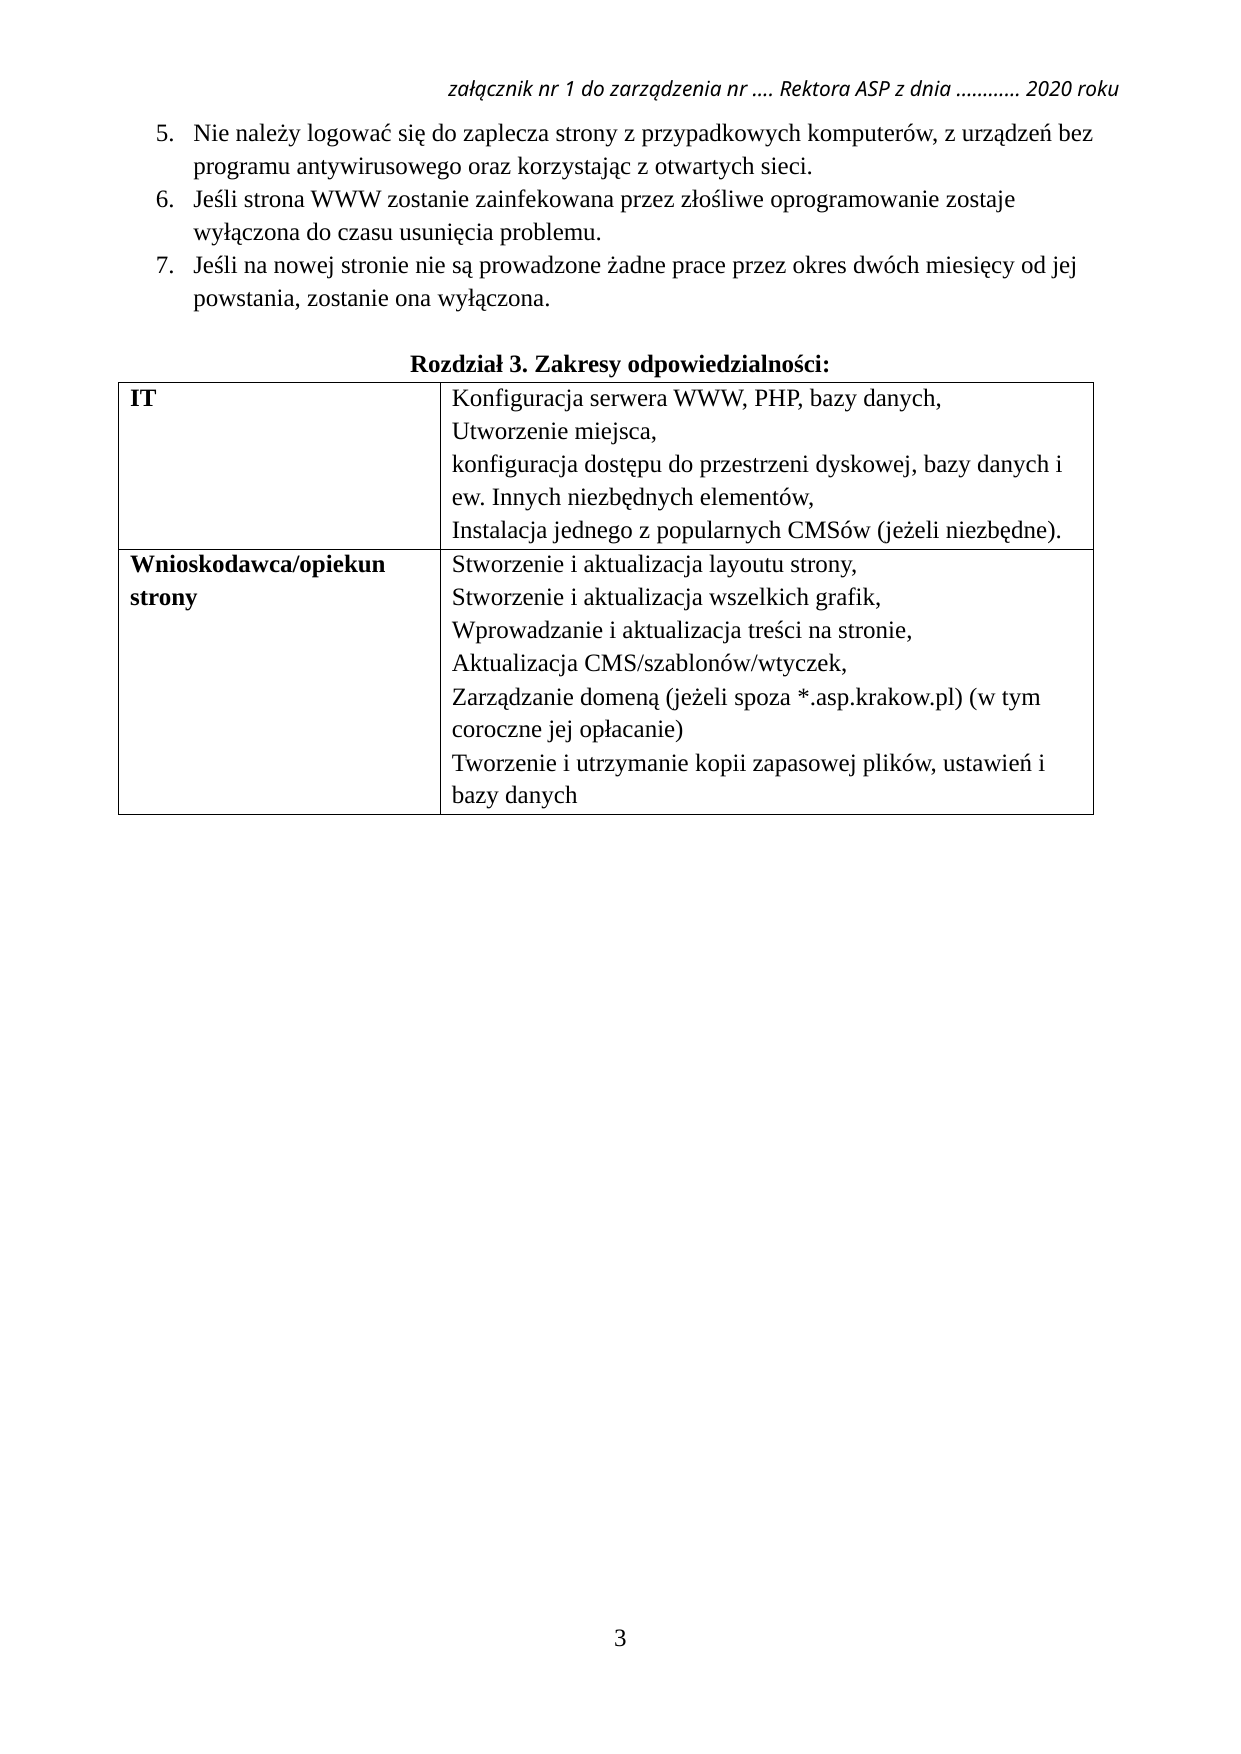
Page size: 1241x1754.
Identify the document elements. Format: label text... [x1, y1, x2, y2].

list Jeśli strona WWW zostanie zainfekowana przez złośliwe oprogramowanie zostaje wyłączona do czasu usunięcia problemu. [156, 184, 1122, 246]
list Jeśli na nowej stronie nie są prowadzone żadne prace przez okres dwóch miesięcy od jej powstania, zostanie ona wyłączona. [156, 250, 1122, 312]
subtitle Rozdział 3. Zakresy odpowiedzialności: [118, 349, 1122, 378]
table_cell Stworzenie i aktualizacja layoutu strony, Stworzenie i aktualizacja wszelkich grafik, Wprowadzanie i aktualizacja treści na stronie, Aktualizacja CMS/szablonów/wtyczek, Zarządzanie domeną (jeżeli spoza *.asp.krakow.pl) (w tym coroczne jej opłacanie) Tworzenie i utrzymanie kopii zapasowej plików, ustawień i bazy danych [441, 550, 1093, 814]
table_header Konfiguracja serwera WWW, PHP, bazy danych, Utworzenie miejsca, konfiguracja dostępu do przestrzeni dyskowej, bazy danych i ew. Innych niezbędnych elementów, Instalacja jednego z popularnych CMSów (jeżeli niezbędne). [441, 383, 1093, 548]
table_cell Wnioskodawca/opiekun strony [119, 550, 440, 814]
table_header IT [119, 383, 440, 548]
list Nie należy logować się do zaplecza strony z przypadkowych komputerów, z urządzeń bez programu antywirusowego oraz korzystając z otwartych sieci. [156, 118, 1122, 180]
